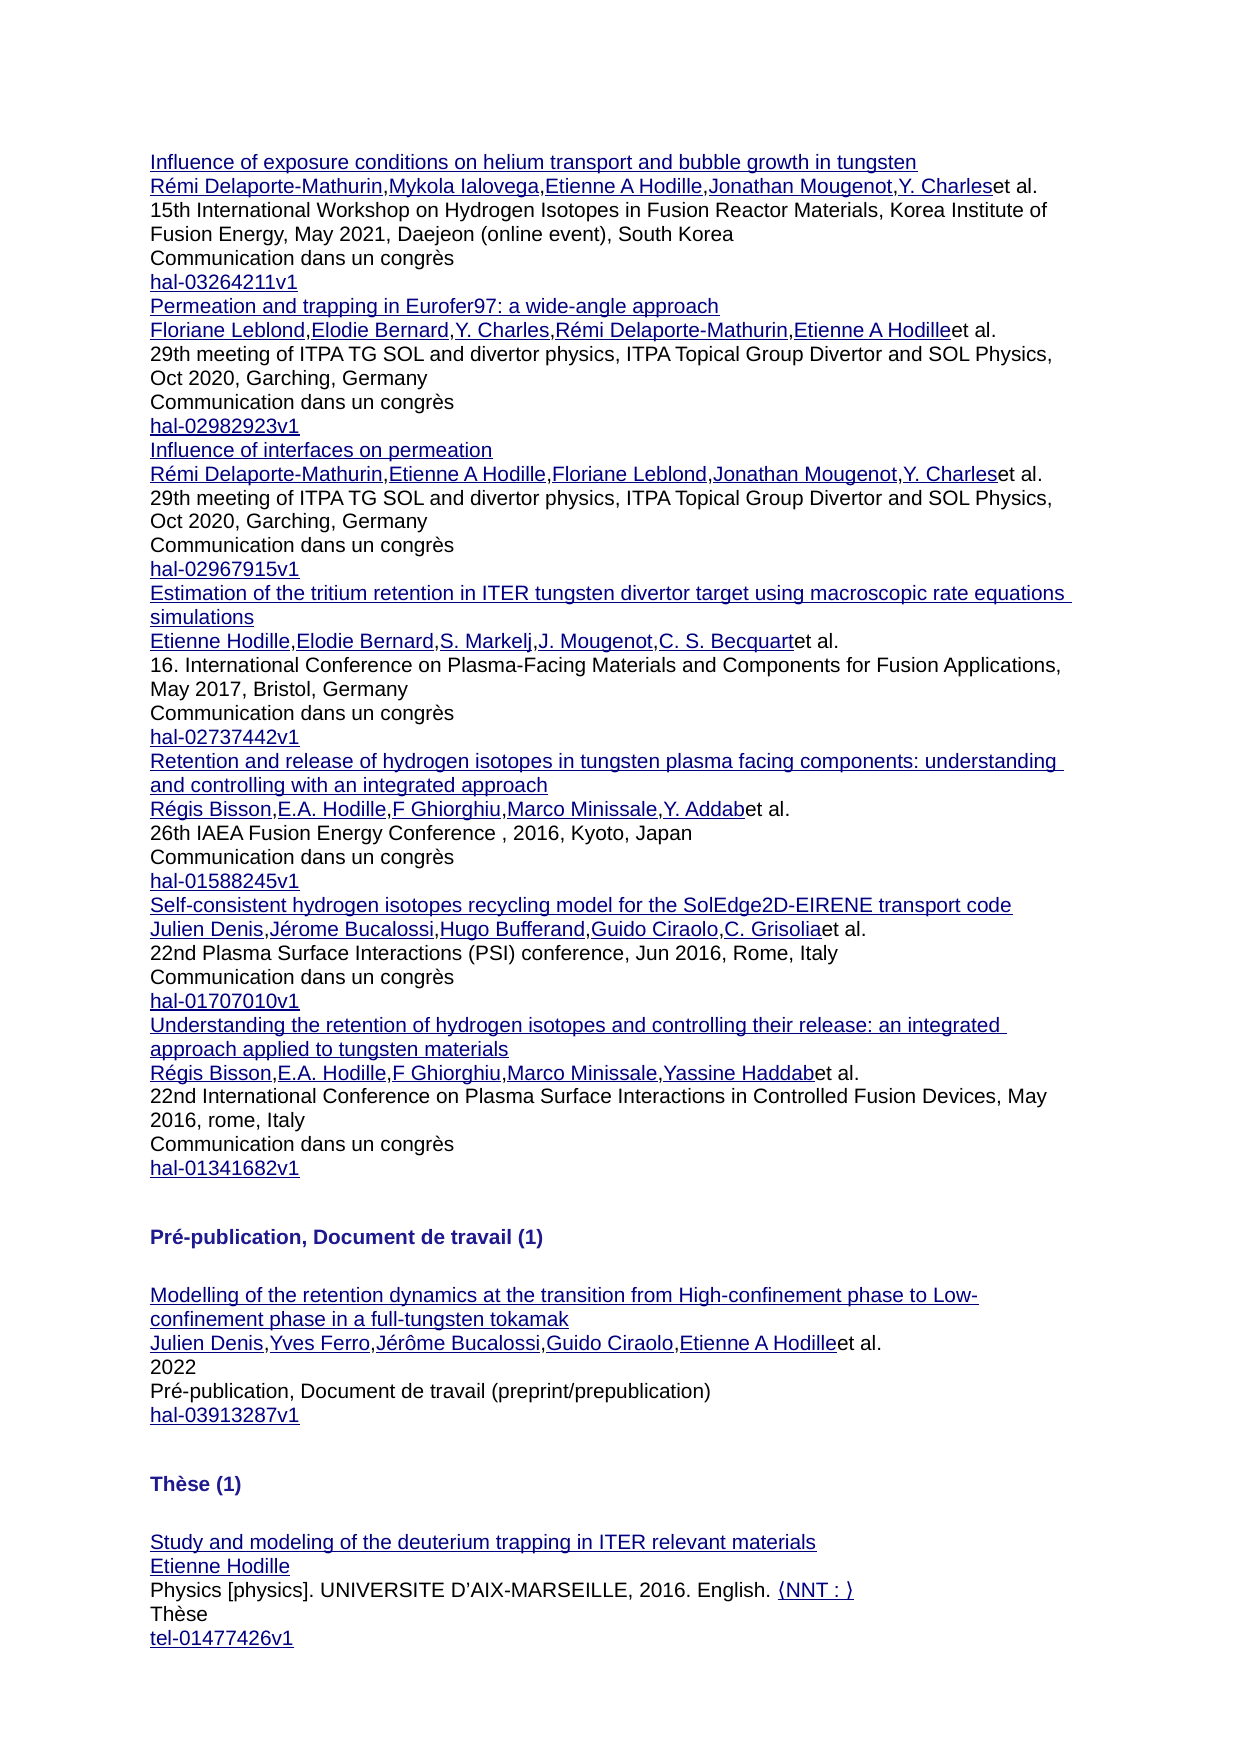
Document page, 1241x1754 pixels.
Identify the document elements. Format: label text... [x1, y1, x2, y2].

table_header Study and modeling of the deuterium trapping in ITER relevant materials Etienne Hodille Physics [physics]. UNIVERSITE D’AIX-MARSEILLE, 2016. English. ⟨NNT : ⟩ Thèse tel-01477426v1 [150, 1530, 1090, 1650]
table_cell Understanding the retention of hydrogen isotopes and controlling their release: an integrated approach applied to tungsten materials Régis Bisson,E.A. Hodille,F Ghiorghiu,Marco Minissale,Yassine Haddabet al. 22nd Inter­na­tional Con­fer­ence on Plasma Sur­face Inter­ac­tions in Con­trolled Fusion Devices, May 2016, rome, Italy Communication dans un congrès hal-01341682v1 [150, 1013, 1090, 1180]
table_cell Self-consistent hydrogen isotopes recycling model for the SolEdge2D-EIRENE transport code Julien Denis,Jérome Bucalossi,Hugo Bufferand,Guido Ciraolo,C. Grisoliaet al. 22nd Plasma Surface Interactions (PSI) conference, Jun 2016, Rome, Italy Communication dans un congrès hal-01707010v1 [150, 893, 1090, 1012]
table_cell Permeation and trapping in Eurofer97: a wide-angle approach Floriane Leblond,Elodie Bernard,Y. Charles,Rémi Delaporte-Mathurin,Etienne A Hodilleet al. 29th meeting of ITPA TG SOL and divertor physics, ITPA Topical Group Divertor and SOL Physics, Oct 2020, Garching, Germany Communication dans un congrès hal-02982923v1 [150, 294, 1090, 437]
table_header Modelling of the retention dynamics at the transition from High-confinement phase to Low-confinement phase in a full-tungsten tokamak Julien Denis,Yves Ferro,Jérôme Bucalossi,Guido Ciraolo,Etienne A Hodilleet al. 2022 Pré-publication, Document de travail (preprint/prepublication) hal-03913287v1 [150, 1283, 1090, 1427]
table_cell Retention and release of hydrogen isotopes in tungsten plasma facing components: understanding and controlling with an integrated approach Régis Bisson,E.A. Hodille,F Ghiorghiu,Marco Minissale,Y. Addabet al. 26th IAEA Fusion Energy Conference , 2016, Kyoto, Japan Communication dans un congrès hal-01588245v1 [150, 749, 1090, 893]
subtitle Thèse (1) [150, 1472, 1090, 1496]
table_cell Influence of interfaces on permeation Rémi Delaporte-Mathurin,Etienne A Hodille,Floriane Leblond,Jonathan Mougenot,Y. Charleset al. 29th meeting of ITPA TG SOL and divertor physics, ITPA Topical Group Divertor and SOL Physics, Oct 2020, Garching, Germany Communication dans un congrès hal-02967915v1 [150, 438, 1090, 581]
table_cell Influence of exposure conditions on helium transport and bubble growth in tungsten Rémi Delaporte-Mathurin,Mykola Ialovega,Etienne A Hodille,Jonathan Mougenot,Y. Charleset al. 15th International Workshop on Hydrogen Isotopes in Fusion Reactor Materials, Korea Institute of Fusion Energy, May 2021, Daejeon (online event), South Korea Communication dans un congrès hal-03264211v1 [150, 150, 1090, 294]
table_cell Estimation of the tritium retention in ITER tungsten divertor target using macroscopic rate equations simulations Etienne Hodille,Elodie Bernard,S. Markelj,J. Mougenot,C. S. Becquartet al. 16. International Conference on Plasma-Facing Materials and Components for Fusion Applications, May 2017, Bristol, Germany Communication dans un congrès hal-02737442v1 [150, 581, 1090, 749]
subtitle Pré-publication, Document de travail (1) [150, 1225, 1090, 1249]
